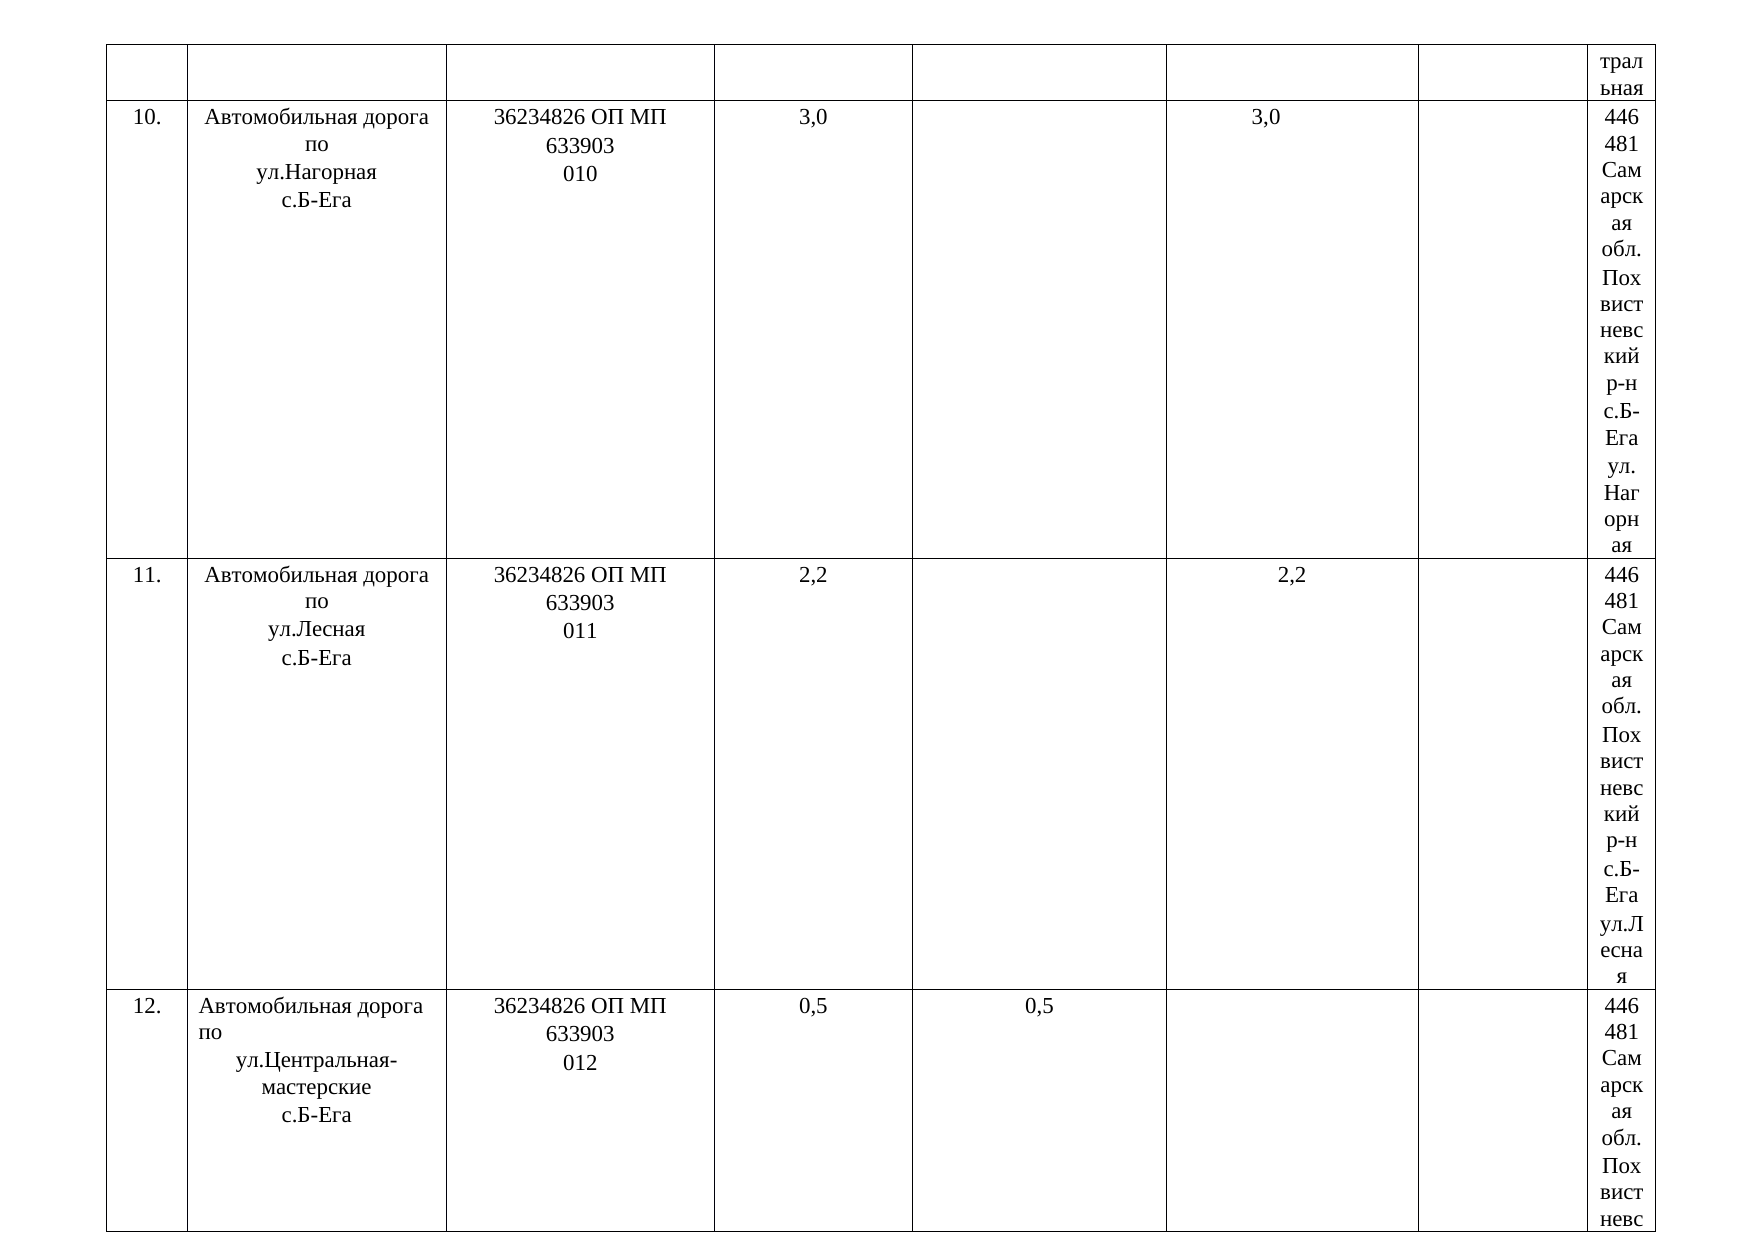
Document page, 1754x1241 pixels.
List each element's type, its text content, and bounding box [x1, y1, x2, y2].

table_cell 446481Самарская обл. Похвистневский р-н с.Б-Ега ул.Лесная [1588, 559, 1655, 989]
table_cell 2,2 [1167, 559, 1418, 989]
table_cell 3,0 [1167, 101, 1418, 558]
table_cell 0,5 [913, 990, 1166, 1231]
table_cell 36234826 ОП МП 633903 011 [447, 559, 714, 989]
table_cell [1419, 990, 1587, 1231]
table_cell 446481Самарская обл. Похвистневс [1588, 990, 1655, 1231]
table_cell 446481Самарская обл. Похвистневский р-н с.Б-Ега ул.Нагорная [1588, 101, 1655, 558]
table_cell Автомобильная дорога по ул.Центральная-мастерские с.Б-Ега [188, 990, 446, 1231]
table_cell 36234826 ОП МП 633903 012 [447, 990, 714, 1231]
table_cell [1419, 45, 1587, 100]
table_cell [913, 559, 1166, 989]
table_cell [715, 45, 912, 100]
table_cell [107, 45, 187, 100]
table_cell Автомобильная дорога по ул.Лесная с.Б-Ега [188, 559, 446, 989]
table_cell 0,5 [715, 990, 912, 1231]
table_cell Автомобильная дорога по ул.Нагорная с.Б-Ега [188, 101, 446, 558]
table_cell [1419, 101, 1587, 558]
table_cell тральная [1588, 45, 1655, 100]
table_cell [1167, 45, 1418, 100]
table_cell 36234826 ОП МП 633903 010 [447, 101, 714, 558]
table_cell 10. [107, 101, 187, 558]
table_cell 3,0 [715, 101, 912, 558]
table_cell 11. [107, 559, 187, 989]
table_cell [913, 45, 1166, 100]
table_cell 2,2 [715, 559, 912, 989]
table_cell 12. [107, 990, 187, 1231]
table_cell [913, 101, 1166, 558]
table_cell [1167, 990, 1418, 1231]
table_cell [447, 45, 714, 100]
table_cell [1419, 559, 1587, 989]
table_cell [188, 45, 446, 100]
